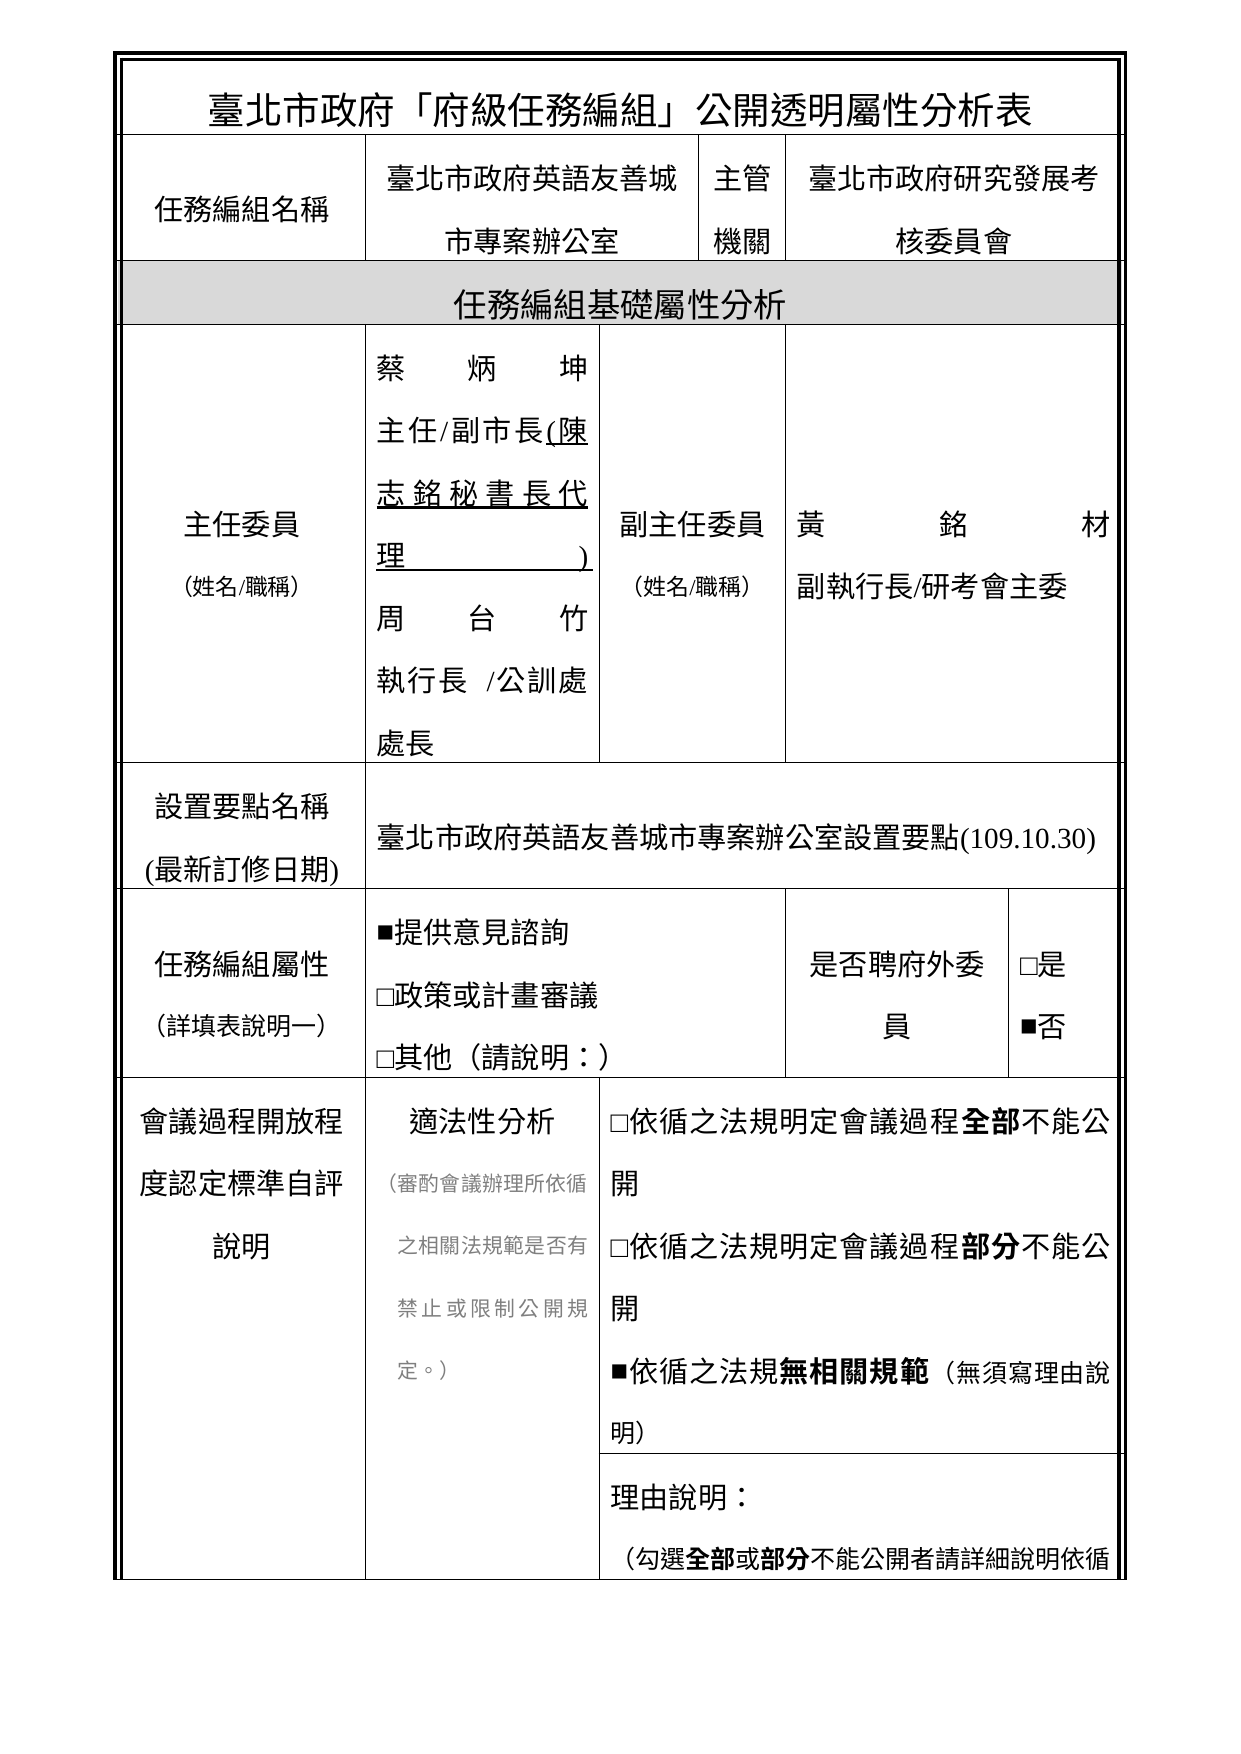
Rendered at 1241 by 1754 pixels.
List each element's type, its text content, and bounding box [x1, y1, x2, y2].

table_cell 任務編組名稱 [123, 135, 365, 260]
table_cell 臺北市政府英語友善城市專案辦公室 [366, 135, 698, 260]
table_cell 會議過程開放程度認定標準自評說明 [123, 1078, 365, 1579]
table_cell 理由說明： （勾選全部或部分不能公開者請詳細說明依循 [600, 1454, 1117, 1579]
table_cell 設置要點名稱 (最新訂修日期) [123, 763, 365, 888]
table_cell 蔡炳坤 主任/副市長(陳志銘秘書長代理) 周台竹 執行長 /公訓處處長 [366, 325, 599, 762]
table_cell 適法性分析 （審酌會議辦理所依循之相關法規範是否有禁止或限制公開規定。） [366, 1078, 599, 1579]
table_cell 臺北市政府研究發展考核委員會 [786, 135, 1117, 260]
table_cell ■提供意見諮詢 □政策或計畫審議 □其他（請說明：） [366, 889, 785, 1077]
table_cell 臺北市政府英語友善城市專案辦公室設置要點(109.10.30) [366, 763, 1117, 888]
table_cell □依循之法規明定會議過程全部不能公開 □依循之法規明定會議過程部分不能公開 ■依循之法規無相關規範（無須寫理由說明） [600, 1078, 1117, 1453]
table_cell 是否聘府外委員 [786, 889, 1008, 1077]
table_header 臺北市政府「府級任務編組」公開透明屬性分析表 [118, 55, 1122, 134]
table_cell 黃銘材 副執行長/研考會主委 [786, 325, 1117, 762]
table_cell 主任委員 （姓名/職稱） [123, 325, 365, 762]
table_cell 主管機關 [699, 135, 785, 260]
table_cell 任務編組屬性 （詳填表說明一） [123, 889, 365, 1077]
table_cell □是 ■否 [1009, 889, 1117, 1077]
table_cell 任務編組基礎屬性分析 [123, 261, 1117, 324]
table_cell 副主任委員 （姓名/職稱） [600, 325, 785, 762]
